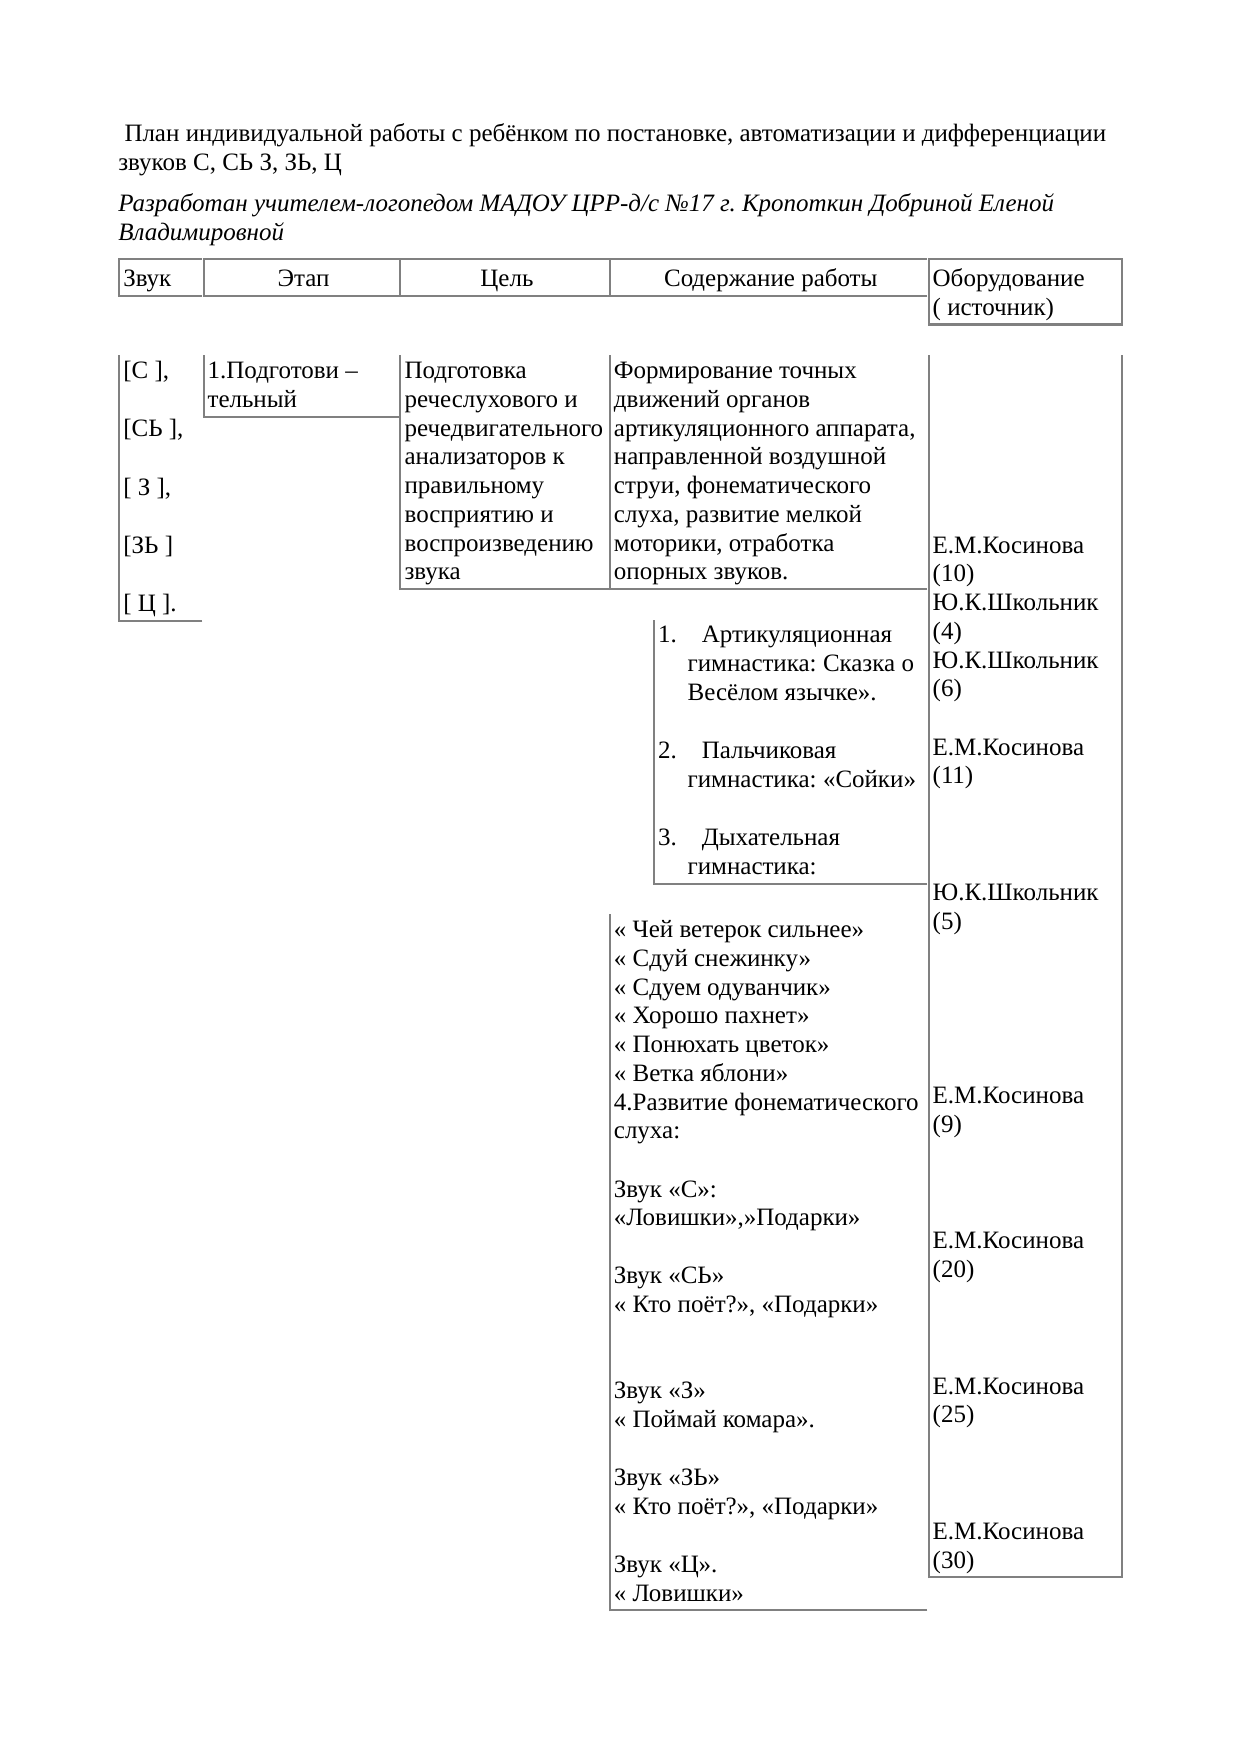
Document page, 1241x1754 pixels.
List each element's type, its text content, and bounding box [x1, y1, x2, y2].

table_header [399, 297, 609, 355]
table_header [203, 297, 399, 355]
table_cell Подготовка речеслухового и речедвигательного анализаторов к правильному восприятию и воспроизведению звука [401, 355, 609, 588]
table_header Цель [401, 260, 609, 295]
table_header [118, 297, 202, 355]
table_cell 1.Подготови – тельный [205, 355, 399, 416]
table_cell [118, 622, 202, 1611]
table_cell [203, 418, 399, 1611]
table_header Звук [120, 260, 202, 295]
table_cell Е.М.Косинова (10) Ю.К.Школьник (4) Ю.К.Школьник (6) Е.М.Косинова (11) Ю.К.Школьник (5) Е.М.Косинова (9) Е.М.Косинова (20) Е.М.Косинова (25) Е.М.Косинова (30) [930, 355, 1121, 1576]
table_header Содержание работы [611, 260, 927, 295]
table_header Этап [205, 260, 399, 295]
text Разработан учителем-логопедом МАДОУ ЦРР-д/с №17 г. Кропоткин Добриной Еленой Владимировной [118, 188, 1122, 246]
table_cell Формирование точных движений органов артикуляционного аппарата, направленной воздушной струи, фонематического слуха, развитие мелкой моторики, отработка опорных звуков. [611, 355, 927, 588]
table_header Оборудование ( источник) [930, 260, 1121, 323]
table_cell [С ], [СЬ ], [ З ], [ЗЬ ] [ Ц ]. [120, 355, 202, 620]
table_cell [928, 1578, 1123, 1611]
table_header [609, 297, 927, 355]
table_cell [399, 590, 609, 1611]
table_header [928, 326, 1123, 355]
text План индивидуальной работы с ребёнком по постановке, автоматизации и дифференциации звуков С, СЬ З, ЗЬ, Ц [118, 118, 1122, 176]
table_cell 1. Артикуляционная гимнастика: Сказка о Весёлом язычке». 2. Пальчиковая гимнастика: «Сойки» 3. Дыхательная гимнастика: « Чей ветерок сильнее» « Сдуй снежинку» « Сдуем одуванчик» « Хорошо пахнет» « Понюхать цветок» « Ветка яблони» 4.Развитие фонематического слуха: Звук «С»: «Ловишки»,»Подарки» Звук «СЬ» « Кто поёт?», «Подарки» Звук «З» « Поймай комара». Звук «ЗЬ» « Кто поёт?», «Подарки» Звук «Ц». « Ловишки» [609, 590, 927, 1609]
